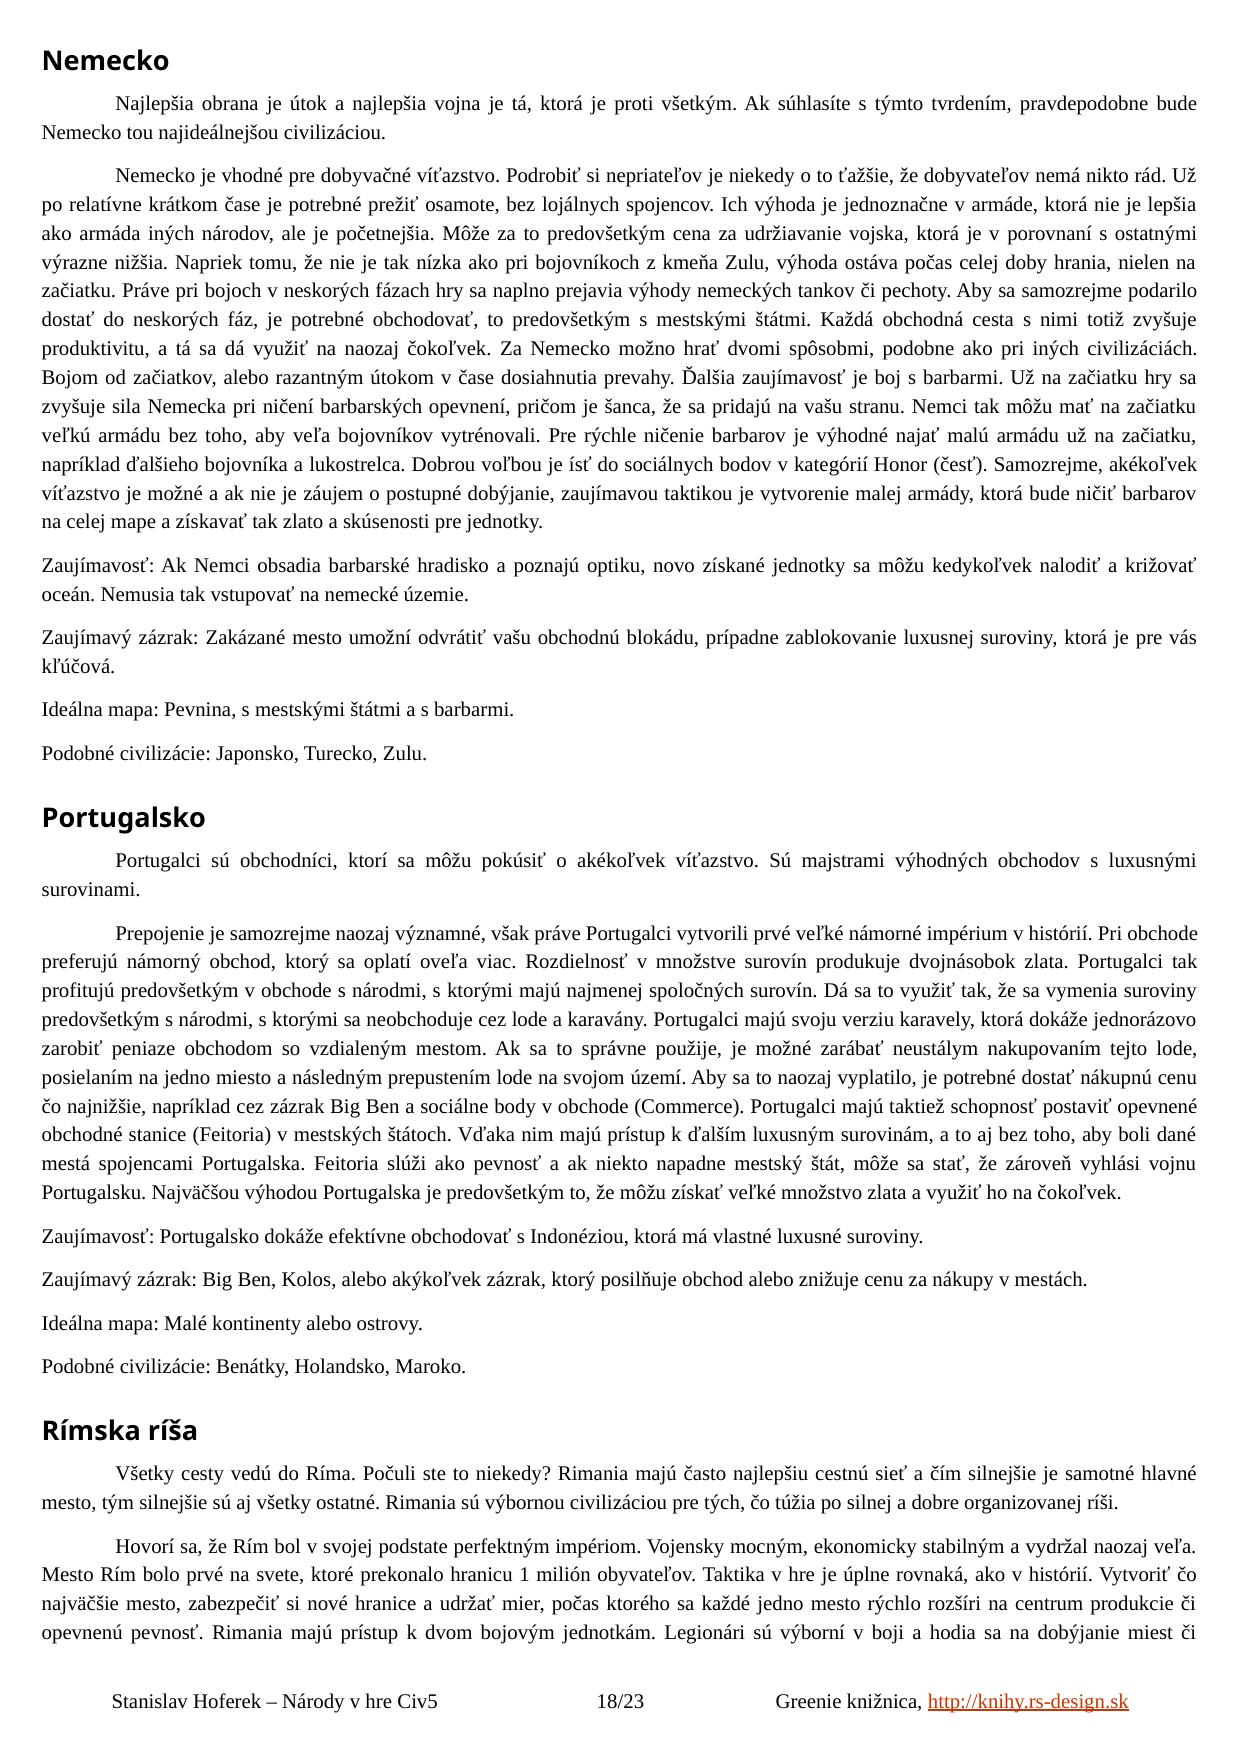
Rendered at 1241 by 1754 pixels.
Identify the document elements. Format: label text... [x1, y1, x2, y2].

text Hovorí sa, že Rím bol v svojej podstate perfektným impériom. Vojensky mocným, ekonomicky stabilným a vydržal naozaj veľa. Mesto Rím bolo prvé na svete, ktoré prekonalo hranicu 1 milión obyvateľov. Taktika v hre je úplne rovnaká, ako v histórií. Vytvoriť čo najväčšie mesto, zabezpečiť si nové hranice a udržať mier, počas ktorého sa každé jedno mesto rýchlo rozšíri na centrum produkcie či opevnenú pevnosť. Rimania majú prístup k dvom bojovým jednotkám. Legionári sú výborní v boji a hodia sa na dobýjanie miest či [41, 1533, 1199, 1644]
text Ideálna mapa: Malé kontinenty alebo ostrovy. [41, 1310, 1199, 1334]
subtitle Rímska ríša [41, 1412, 1199, 1449]
text Najlepšia obrana je útok a najlepšia vojna je tá, ktorá je proti všetkým. Ak súhlasíte s týmto tvrdením, pravdepodobne bude Nemecko tou najideálnejšou civilizáciou. [41, 91, 1199, 144]
text Nemecko je vhodné pre dobyvačné víťazstvo. Podrobiť si nepriateľov je niekedy o to ťažšie, že dobyvateľov nemá nikto rád. Už po relatívne krátkom čase je potrebné prežiť osamote, bez lojálnych spojencov. Ich výhoda je jednoznačne v armáde, ktorá nie je lepšia ako armáda iných národov, ale je početnejšia. Môže za to predovšetkým cena za udržiavanie vojska, ktorá je v porovnaní s ostatnými výrazne nižšia. Napriek tomu, že nie je tak nízka ako pri bojovníkoch z kmeňa Zulu, výhoda ostáva počas celej doby hrania, nielen na začiatku. Práve pri bojoch v neskorých fázach hry sa naplno prejavia výhody nemeckých tankov či pechoty. Aby sa samozrejme podarilo dostať do neskorých fáz, je potrebné obchodovať, to predovšetkým s mestskými štátmi. Každá obchodná cesta s nimi totiž zvyšuje produktivitu, a tá sa dá využiť na naozaj čokoľvek. Za Nemecko možno hrať dvomi spôsobmi, podobne ako pri iných civilizáciách. Bojom od začiatkov, alebo razantným útokom v čase dosiahnutia prevahy. Ďalšia zaujímavosť je boj s barbarmi. Už na začiatku hry sa zvyšuje sila Nemecka pri ničení barbarských opevnení, pričom je šanca, že sa pridajú na vašu stranu. Nemci tak môžu mať na začiatku veľkú armádu bez toho, aby veľa bojovníkov vytrénovali. Pre rýchle ničenie barbarov je výhodné najať malú armádu už na začiatku, napríklad ďalšieho bojovníka a lukostrelca. Dobrou voľbou je ísť do sociálnych bodov v kategórií Honor (česť). Samozrejme, akékoľvek víťazstvo je možné a ak nie je záujem o postupné dobýjanie, zaujímavou taktikou je vytvorenie malej armády, ktorá bude ničiť barbarov na celej mape a získavať tak zlato a skúsenosti pre jednotky. [41, 163, 1199, 533]
text Zaujímavosť: Ak Nemci obsadia barbarské hradisko a poznajú optiku, novo získané jednotky sa môžu kedykoľvek nalodiť a križovať oceán. Nemusia tak vstupovať na nemecké územie. [41, 553, 1199, 606]
text Všetky cesty vedú do Ríma. Počuli ste to niekedy? Rimania majú často najlepšiu cestnú sieť a čím silnejšie je samotné hlavné mesto, tým silnejšie sú aj všetky ostatné. Rimania sú výbornou civilizáciou pre tých, čo túžia po silnej a dobre organizovanej ríši. [41, 1461, 1199, 1514]
text Zaujímavý zázrak: Zakázané mesto umožní odvrátiť vašu obchodnú blokádu, prípadne zablokovanie luxusnej suroviny, ktorá je pre vás kľúčová. [41, 625, 1199, 678]
text Zaujímavosť: Portugalsko dokáže efektívne obchodovať s Indonéziou, ktorá má vlastné luxusné suroviny. [41, 1223, 1199, 1248]
text Prepojenie je samozrejme naozaj významné, však práve Portugalci vytvorili prvé veľké námorné impérium v histórií. Pri obchode preferujú námorný obchod, ktorý sa oplatí oveľa viac. Rozdielnosť v množstve surovín produkuje dvojnásobok zlata. Portugalci tak profitujú predovšetkým v obchode s národmi, s ktorými majú najmenej spoločných surovín. Dá sa to využiť tak, že sa vymenia suroviny predovšetkým s národmi, s ktorými sa neobchoduje cez lode a karavány. Portugalci majú svoju verziu karavely, ktorá dokáže jednorázovo zarobiť peniaze obchodom so vzdialeným mestom. Ak sa to správne použije, je možné zarábať neustálym nakupovaním tejto lode, posielaním na jedno miesto a následným prepustením lode na svojom území. Aby sa to naozaj vyplatilo, je potrebné dostať nákupnú cenu čo najnižšie, napríklad cez zázrak Big Ben a sociálne body v obchode (Commerce). Portugalci majú taktiež schopnosť postaviť opevnené obchodné stanice (Feitoria) v mestských štátoch. Vďaka nim majú prístup k ďalším luxusným surovinám, a to aj bez toho, aby boli dané mestá spojencami Portugalska. Feitoria slúži ako pevnosť a ak niekto napadne mestský štát, môže sa stať, že zároveň vyhlási vojnu Portugalsku. Najväčšou výhodou Portugalska je predovšetkým to, že môžu získať veľké množstvo zlata a využiť ho na čokoľvek. [41, 920, 1199, 1204]
text Portugalci sú obchodníci, ktorí sa môžu pokúsiť o akékoľvek víťazstvo. Sú majstrami výhodných obchodov s luxusnými surovinami. [41, 848, 1199, 901]
subtitle Portugalsko [41, 799, 1199, 836]
text Podobné civilizácie: Benátky, Holandsko, Maroko. [41, 1354, 1199, 1378]
text Zaujímavý zázrak: Big Ben, Kolos, alebo akýkoľvek zázrak, ktorý posilňuje obchod alebo znižuje cenu za nákupy v mestách. [41, 1267, 1199, 1291]
subtitle Nemecko [41, 41, 1199, 78]
text Ideálna mapa: Pevnina, s mestskými štátmi a s barbarmi. [41, 697, 1199, 721]
text Podobné civilizácie: Japonsko, Turecko, Zulu. [41, 741, 1199, 765]
